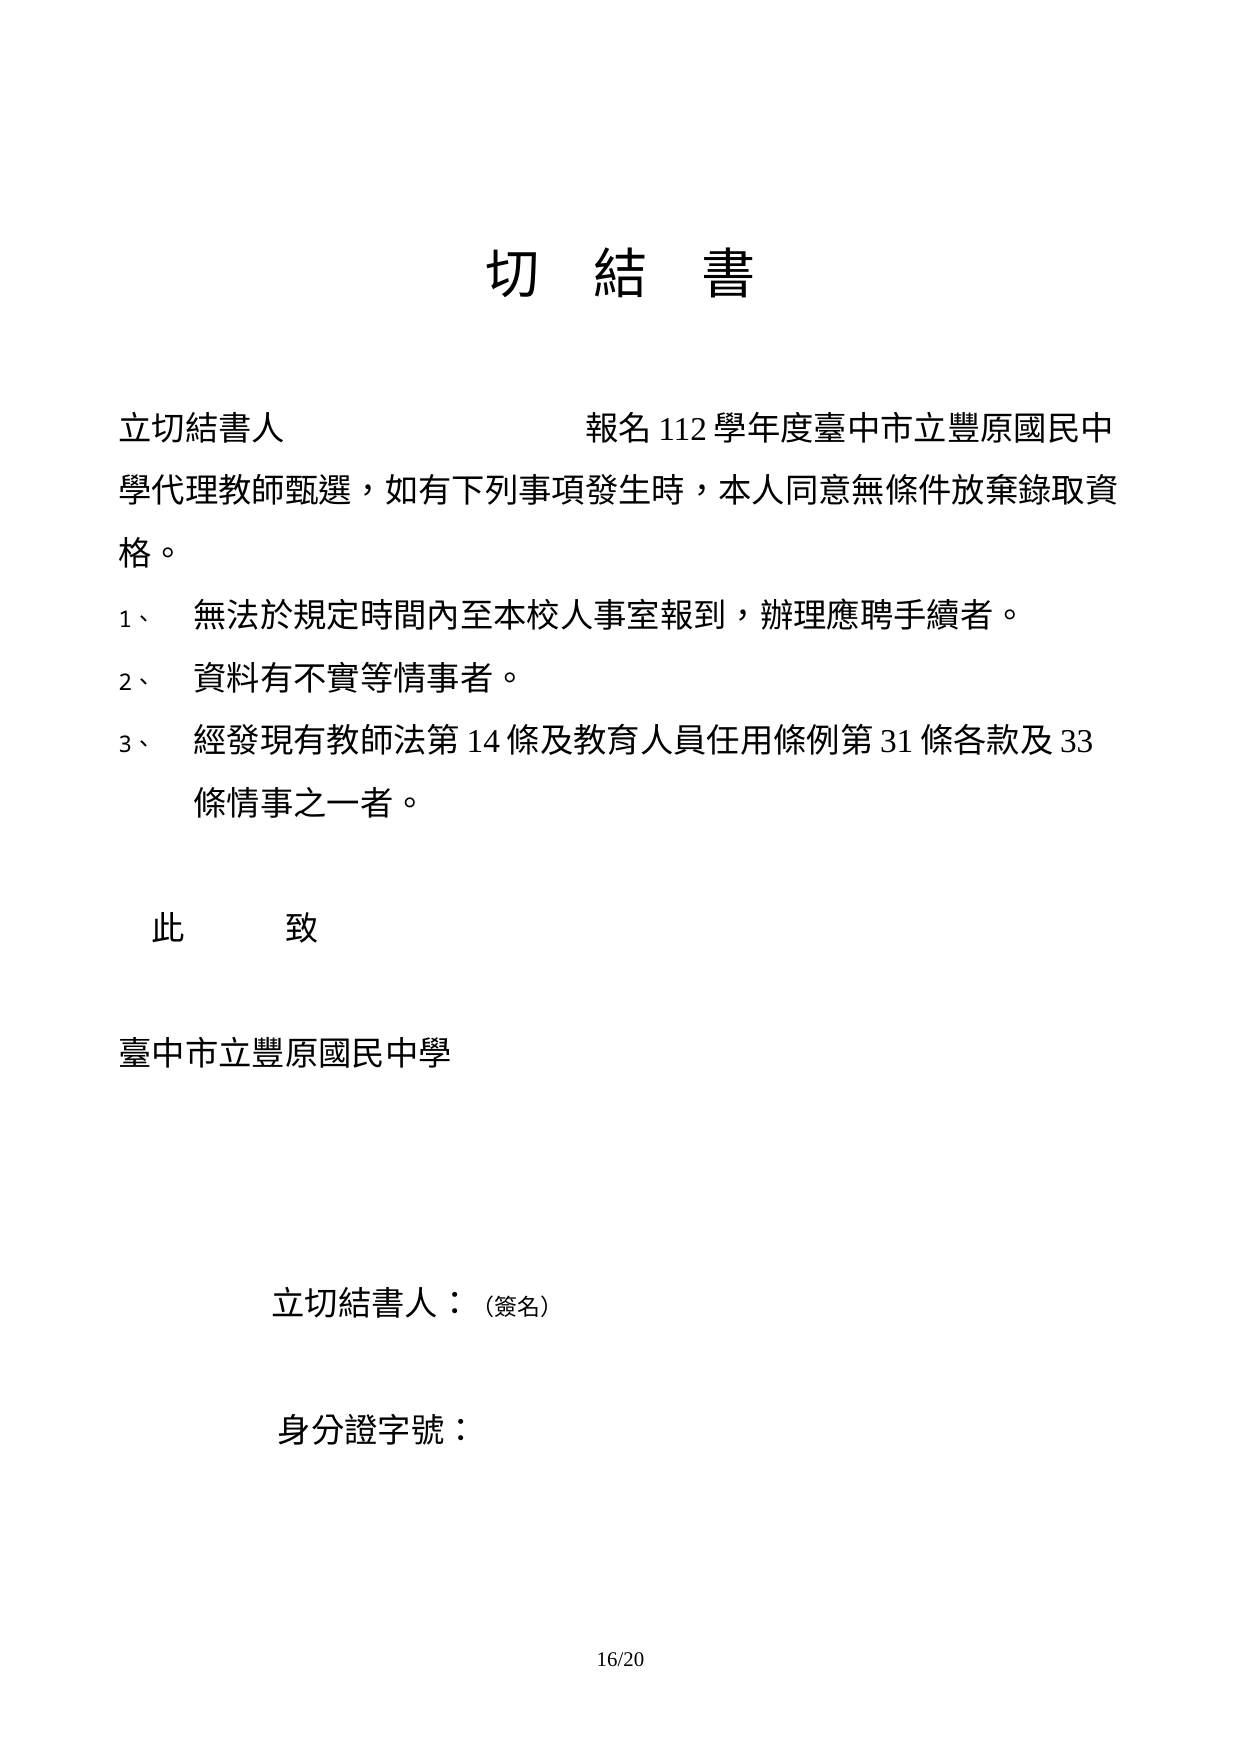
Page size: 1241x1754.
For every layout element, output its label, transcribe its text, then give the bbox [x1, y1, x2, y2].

text 身分證字號： [118, 1384, 1122, 1447]
list 經發現有教師法第14條及教育人員任用條例第31條各款及33條情事之一者。 [118, 697, 1122, 822]
text 立切結書人 報名112學年度臺中市立豐原國民中學代理教師甄選，如有下列事項發生時，本人同意無條件放棄錄取資格。 [118, 384, 1122, 572]
text 切 結 書 [118, 197, 1122, 322]
text 臺中市立豐原國民中學 [118, 1009, 1122, 1072]
list 無法於規定時間內至本校人事室報到，辦理應聘手續者。 [118, 572, 1122, 634]
list 資料有不實等情事者。 [118, 634, 1122, 697]
text 立切結書人：（簽名） [118, 1259, 1122, 1322]
text 此 致 [118, 884, 1122, 947]
